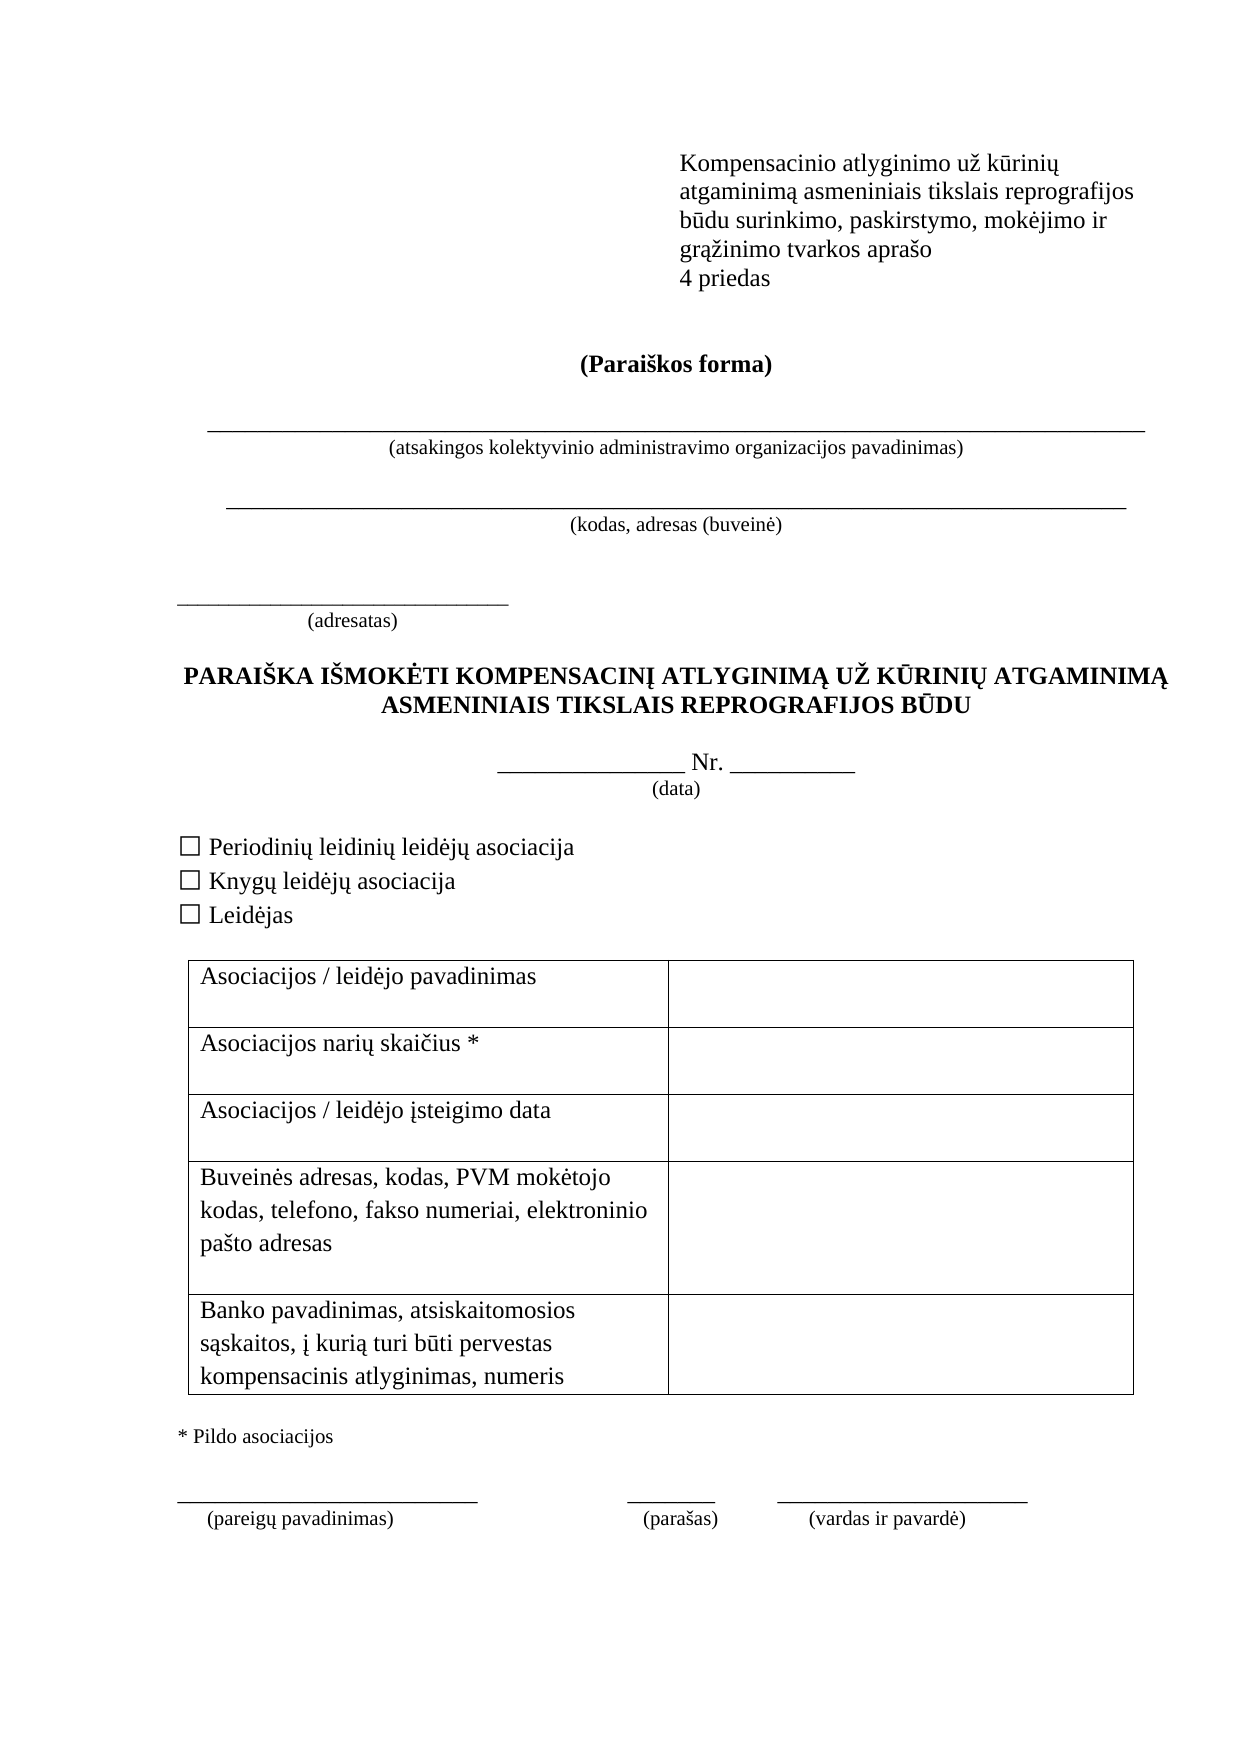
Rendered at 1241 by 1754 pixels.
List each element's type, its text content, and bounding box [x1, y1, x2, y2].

table_cell Asociacijos narių skaičius * [189, 1028, 668, 1094]
text (kodas, adresas (buveinė) [177, 512, 1175, 536]
table_cell Asociacijos / leidėjo įsteigimo data [189, 1095, 668, 1161]
table_cell [669, 1162, 1133, 1294]
text grąžinimo tvarkos aprašo 4 priedas [679, 234, 1175, 291]
text ________________________________________________________________________ [177, 483, 1175, 512]
text Kompensacinio atlyginimo už kūrinių [679, 148, 1175, 176]
table_cell Banko pavadinimas, atsiskaitomosios sąskaitos, į kurią turi būti pervestas kompensacinis atlyginimas, numeris [189, 1295, 668, 1394]
table_header Asociacijos / leidėjo pavadinimas [189, 961, 668, 1027]
table_cell Buveinės adresas, kodas, PVM mokėtojo kodas, telefono, fakso numeriai, elektroninio pašto adresas [189, 1162, 668, 1294]
table_cell [669, 1028, 1133, 1094]
table_cell [669, 1095, 1133, 1161]
text (adresatas) [177, 608, 1175, 632]
table_header [669, 961, 1133, 1027]
text ⬜ Knygų leidėjų asociacija [177, 863, 1175, 897]
text _______________ Nr. __________ [177, 747, 1175, 776]
text ⬜ Leidėjas [177, 897, 1175, 931]
text būdu surinkimo, paskirstymo, mokėjimo ir [679, 205, 1175, 234]
table_cell [669, 1295, 1133, 1394]
text ________________________ _______ ____________________ [177, 1477, 1175, 1506]
text (atsakingos kolektyvinio administravimo organizacijos pavadinimas) [177, 435, 1175, 459]
text atgaminimą asmeniniais tikslais reprografijos [679, 176, 1175, 205]
text PARAIŠKA IŠMOKĖTI KOMPENSACINĮ ATLYGINIMĄ UŽ KŪRINIŲ ATGAMINIMĄ ASMENINIAIS TIKSLAIS REPROGRAFIJOS BŪDU [177, 661, 1175, 718]
text * Pildo asociacijos [177, 1424, 1175, 1448]
text ⬜ Periodinių leidinių leidėjų asociacija [177, 829, 1175, 863]
text (data) [177, 776, 1175, 800]
text (Paraiškos forma) [177, 349, 1175, 378]
text (pareigų pavadinimas) (parašas) (vardas ir pavardė) [177, 1506, 1175, 1530]
text ___________________________________________________________________________ [177, 406, 1175, 435]
